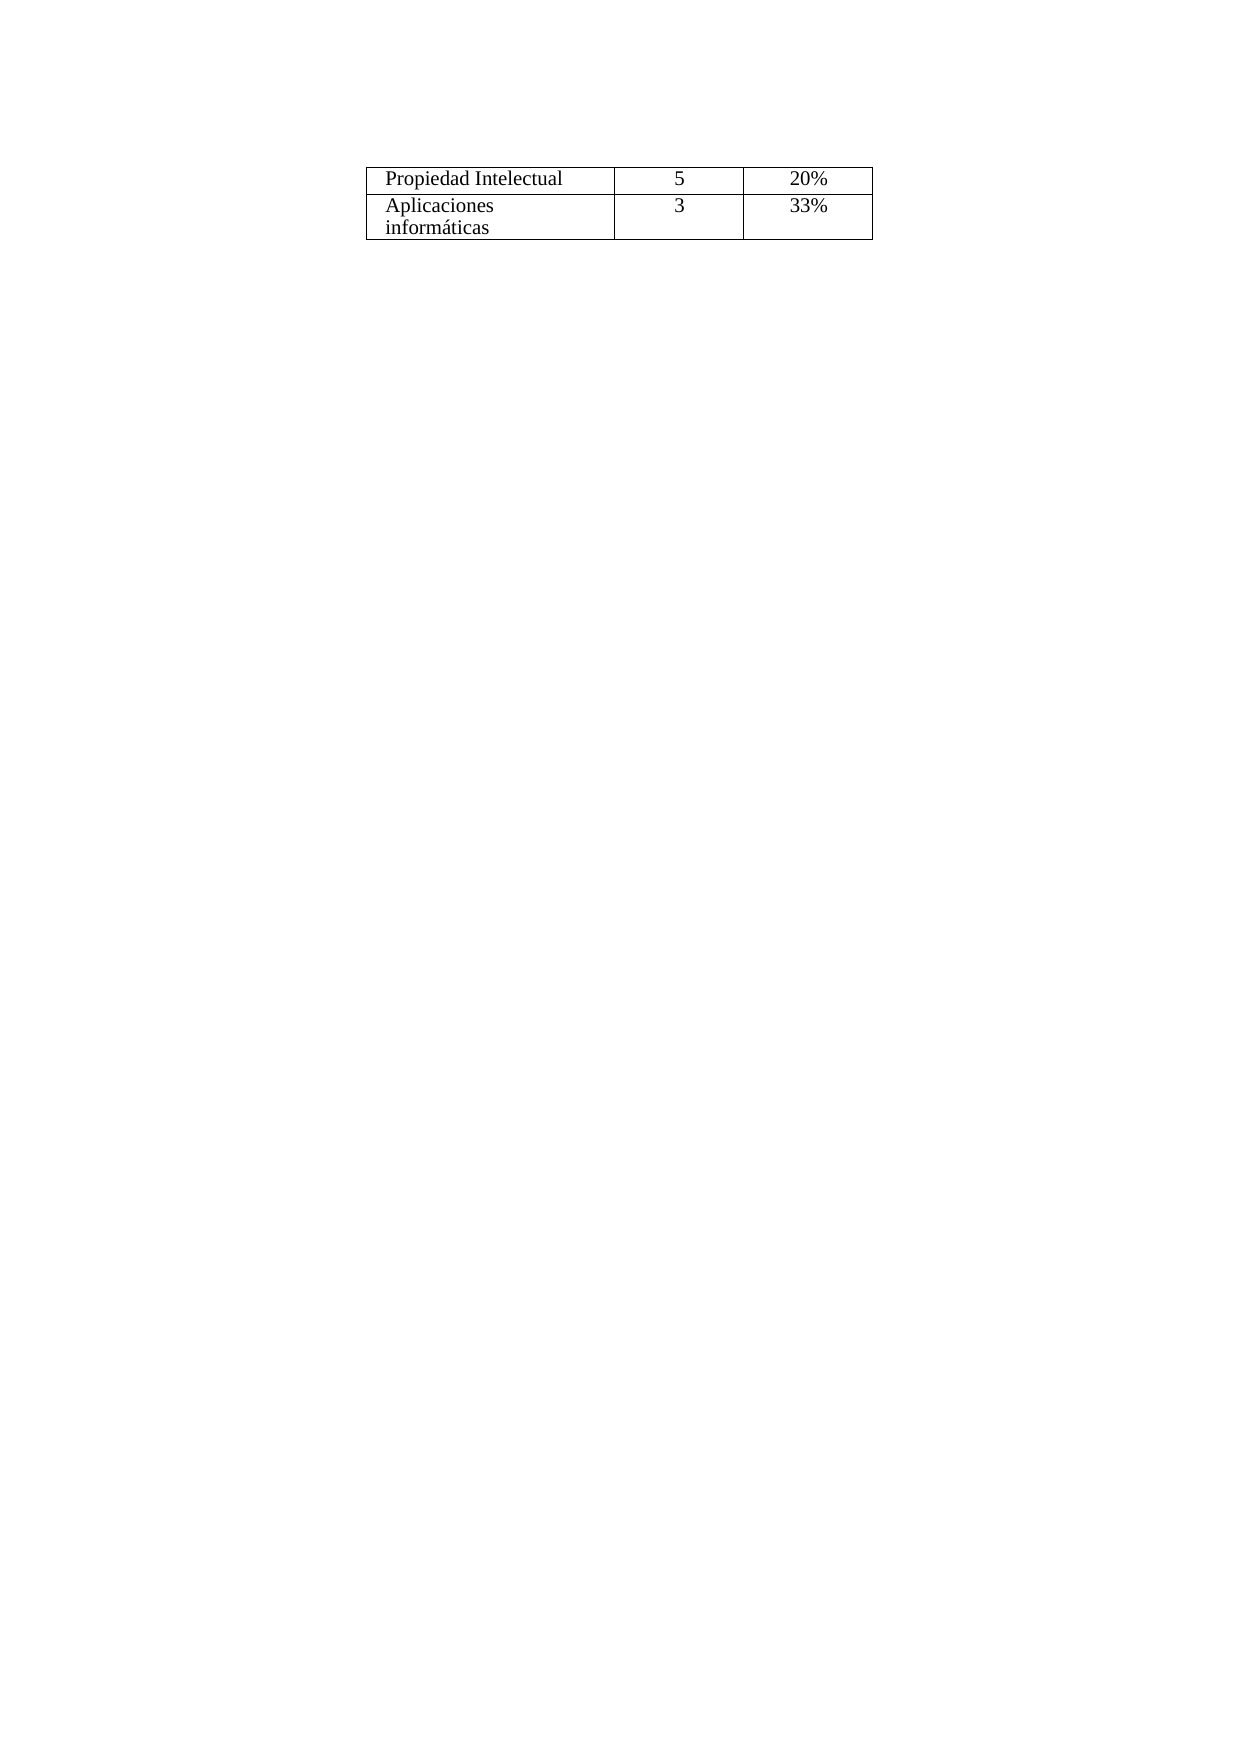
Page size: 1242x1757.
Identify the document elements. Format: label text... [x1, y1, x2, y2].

table_cell Propiedad Intelectual [367, 168, 614, 194]
table_cell 5 [615, 168, 743, 194]
table_cell Aplicaciones informáticas [367, 195, 614, 239]
table_cell 3 [615, 195, 743, 239]
table_cell 33% [744, 195, 872, 239]
table_cell 20% [744, 168, 872, 194]
